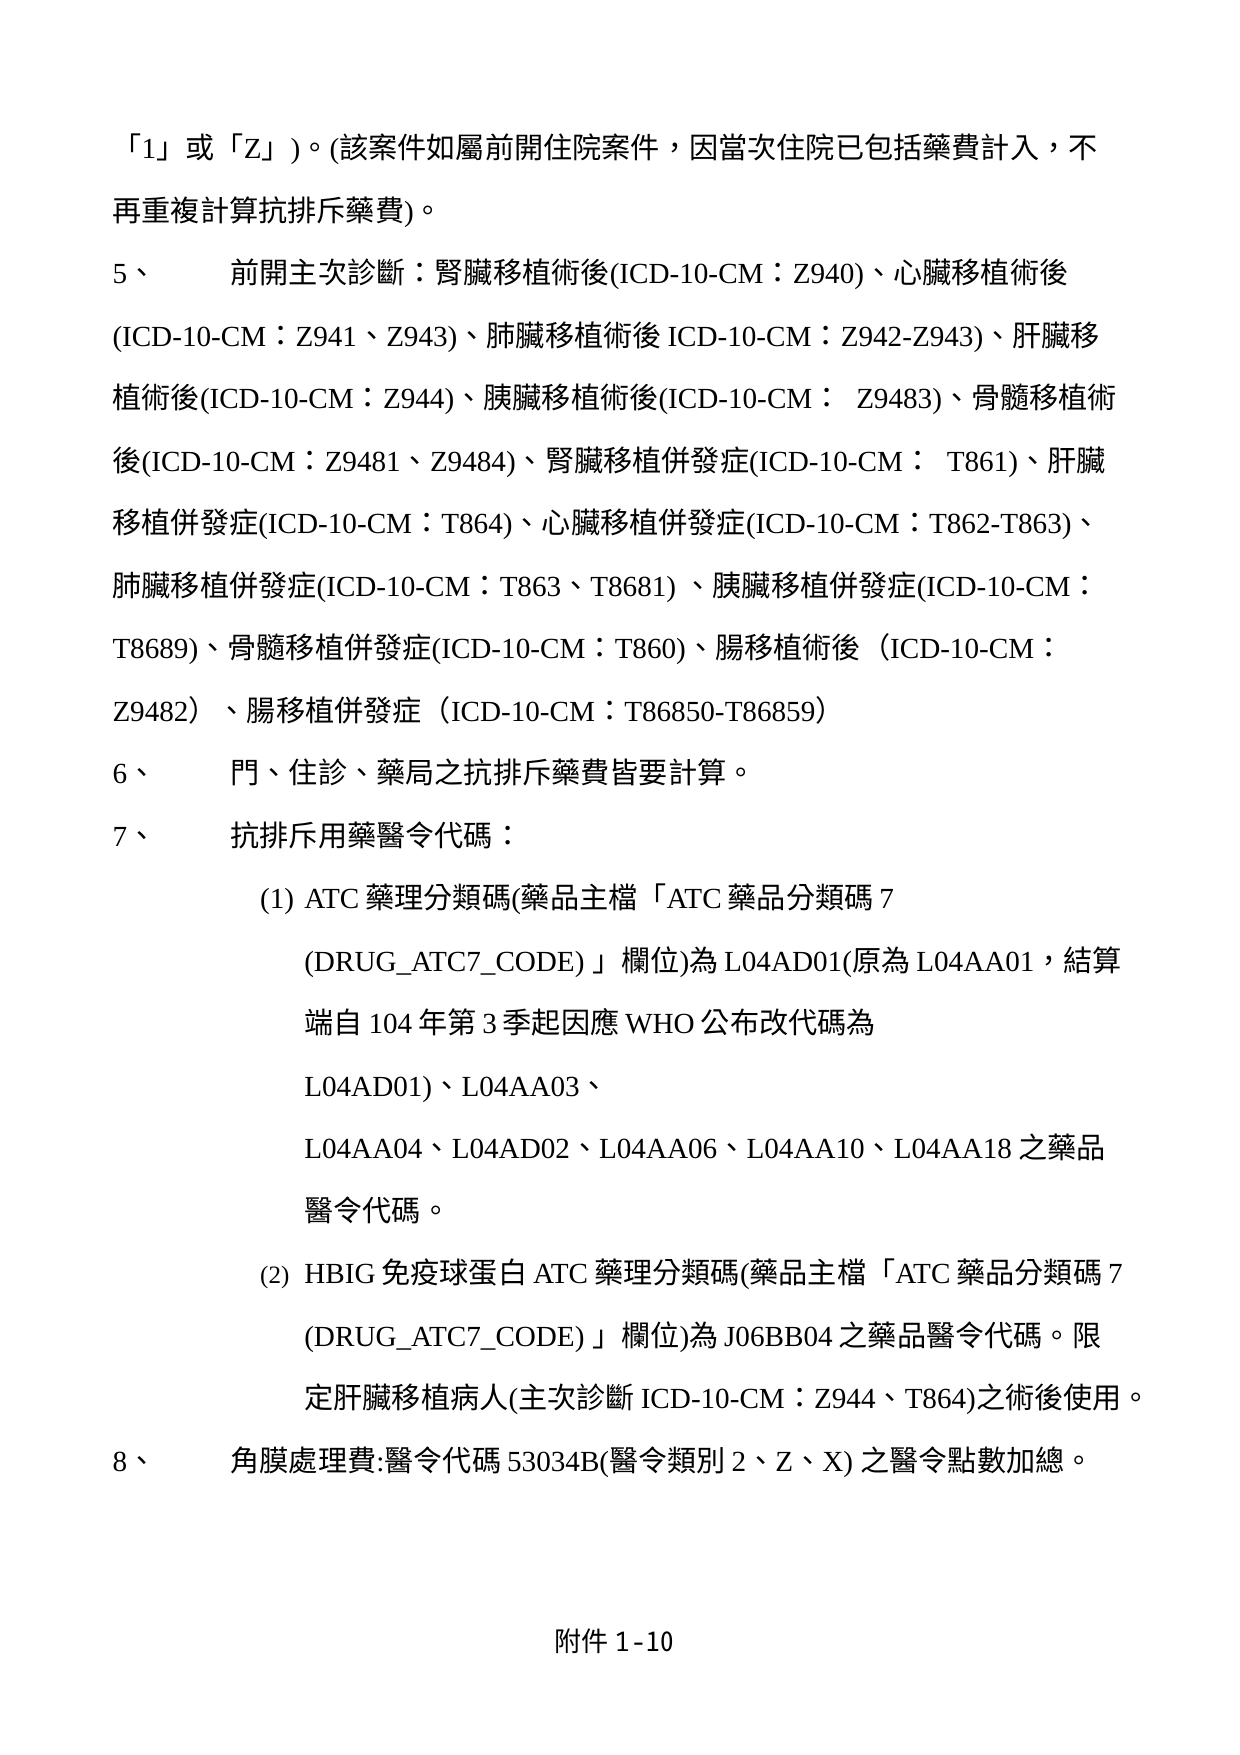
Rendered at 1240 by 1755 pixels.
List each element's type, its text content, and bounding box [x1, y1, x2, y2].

list 角膜處理費:醫令代碼53034B(醫令類別2、Z、X) 之醫令點數加總。 [112, 1417, 1124, 1479]
list 門、住診、藥局之抗排斥藥費皆要計算。 [112, 729, 1124, 792]
list 前開主次診斷：腎臟移植術後(ICD-10-CM：Z940)、心臟移植術後(ICD-10-CM：Z941、Z943)、肺臟移植術後ICD-10-CM：Z942-Z943)、肝臟移植術後(ICD-10-CM：Z944)、胰臟移植術後(ICD-10-CM： Z9483)、骨髓移植術後(ICD-10-CM：Z9481、Z9484)、腎臟移植併發症(ICD-10-CM： T861)、肝臟移植併發症(ICD-10-CM：T864)、心臟移植併發症(ICD-10-CM：T862-T863)、肺臟移植併發症(ICD-10-CM：T863、T8681) 、胰臟移植併發症(ICD-10-CM：T8689)、骨髓移植併發症(ICD-10-CM：T860)、腸移植術後（ICD-10-CM：Z9482）、腸移植併發症（ICD-10-CM：T86850-T86859） [112, 229, 1124, 729]
list 抗排斥用藥醫令代碼： [112, 792, 1124, 854]
list 「1」或「Z」)。(該案件如屬前開住院案件，因當次住院已包括藥費計入，不再重複計算抗排斥藥費)。 [112, 104, 1124, 229]
list ATC藥理分類碼(藥品主檔「ATC藥品分類碼7 (DRUG_ATC7_CODE) 」欄位)為L04AD01(原為L04AA01，結算端自104年第3季起因應WHO公布改代碼為L04AD01)、L04AA03、 L04AA04、L04AD02、L04AA06、L04AA10、L04AA18之藥品醫令代碼。 [260, 854, 1124, 1229]
list HBIG免疫球蛋白ATC藥理分類碼(藥品主檔「ATC藥品分類碼7 (DRUG_ATC7_CODE) 」欄位)為J06BB04之藥品醫令代碼。限定肝臟移植病人(主次診斷ICD-10-CM：Z944、T864)之術後使用。 [260, 1229, 1124, 1417]
